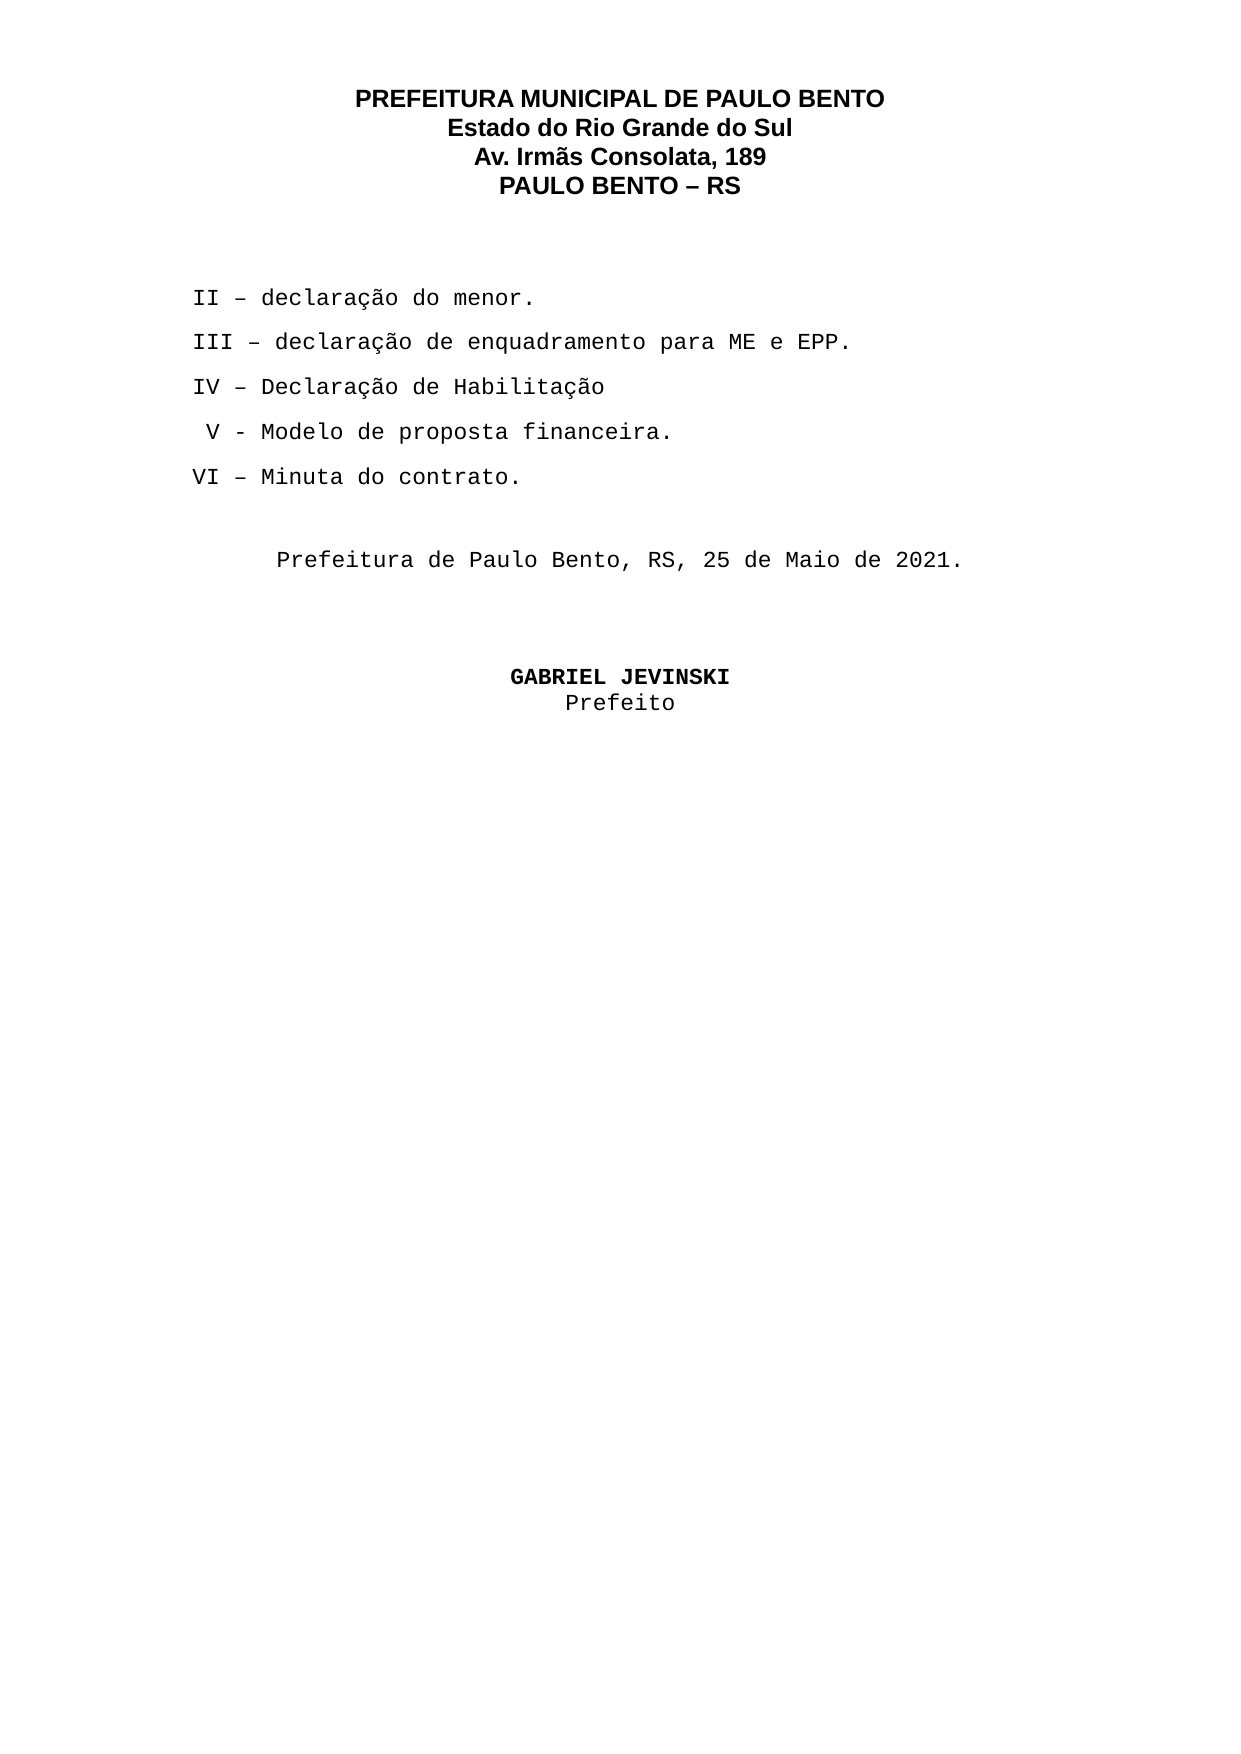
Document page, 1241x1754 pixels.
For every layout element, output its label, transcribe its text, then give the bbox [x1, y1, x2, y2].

text III – declaração de enquadramento para ME e EPP. [118, 331, 1122, 357]
text Prefeito [118, 691, 1122, 717]
text II – declaração do menor. [118, 286, 1122, 312]
text V - Modelo de proposta financeira. [118, 420, 1122, 446]
text IV – Declaração de Habilitação [118, 376, 1122, 401]
text Prefeitura de Paulo Bento, RS, 25 de Maio de 2021. [118, 549, 1122, 575]
text GABRIEL JEVINSKI [118, 665, 1122, 691]
text VI – Minuta do contrato. [118, 465, 1122, 491]
